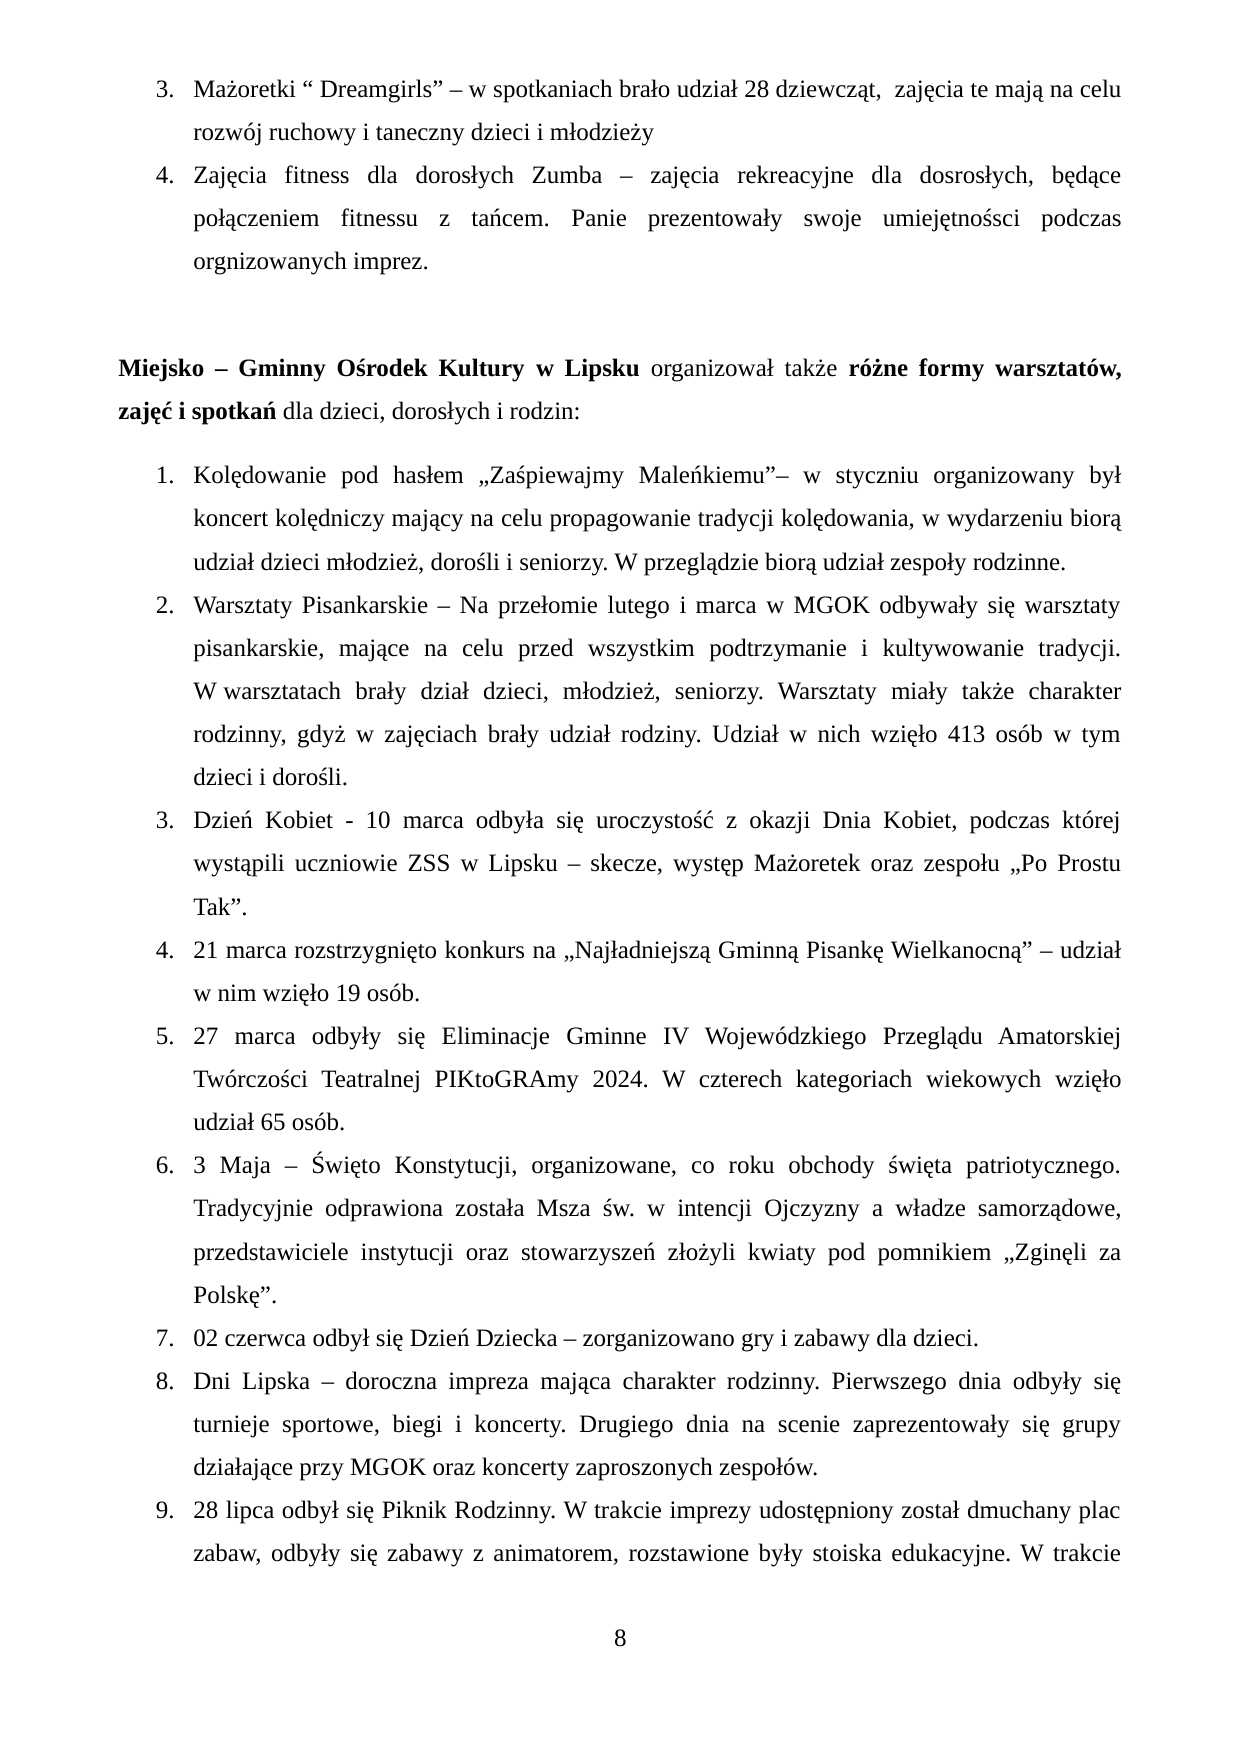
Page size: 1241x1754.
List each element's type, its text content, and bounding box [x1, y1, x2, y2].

text Miejsko – Gminny Ośrodek Kultury w Lipsku organizował także różne formy warsztatów, zajęć i spotkań dla dzieci, dorosłych i rodzin: [118, 353, 1122, 425]
list Kolędowanie pod hasłem „Zaśpiewajmy Maleńkiemu”– w styczniu organizowany był koncert kolędniczy mający na celu propagowanie tradycji kolędowania, w wydarzeniu biorą udział dzieci młodzież, dorośli i seniorzy. W przeglądzie biorą udział zespoły rodzinne. [156, 460, 1122, 575]
list 02 czerwca odbył się Dzień Dziecka – zorganizowano gry i zabawy dla dzieci. [156, 1323, 1122, 1352]
list 3 Maja – Święto Konstytucji, organizowane, co roku obchody święta patriotycznego. Tradycyjnie odprawiona została Msza św. w intencji Ojczyzny a władze samorządowe, przedstawiciele instytucji oraz stowarzyszeń złożyli kwiaty pod pomnikiem „Zginęli za Polskę”. [156, 1150, 1122, 1308]
list 27 marca odbyły się Eliminacje Gminne IV Wojewódzkiego Przeglądu Amatorskiej Twórczości Teatralnej PIKtoGRAmy 2024. W czterech kategoriach wiekowych wzięło udział 65 osób. [156, 1021, 1122, 1136]
list Zajęcia fitness dla dorosłych Zumba – zajęcia rekreacyjne dla dosrosłych, będące połączeniem fitnessu z tańcem. Panie prezentowały swoje umiejętnośsci podczas orgnizowanych imprez. [156, 160, 1122, 275]
list 21 marca rozstrzygnięto konkurs na „Najładniejszą Gminną Pisankę Wielkanocną” – udział w nim wzięło 19 osób. [156, 935, 1122, 1007]
list Dzień Kobiet - 10 marca odbyła się uroczystość z okazji Dnia Kobiet, podczas której wystąpili uczniowie ZSS w Lipsku – skecze, występ Mażoretek oraz zespołu „Po Prostu Tak”. [156, 805, 1122, 920]
list Mażoretki “ Dreamgirls” – w spotkaniach brało udział 28 dziewcząt, zajęcia te mają na celu rozwój ruchowy i taneczny dzieci i młodzieży [156, 74, 1122, 146]
list Warsztaty Pisankarskie – Na przełomie lutego i marca w MGOK odbywały się warsztaty pisankarskie, mające na celu przed wszystkim podtrzymanie i kultywowanie tradycji. W warsztatach brały dział dzieci, młodzież, seniorzy. Warsztaty miały także charakter rodzinny, gdyż w zajęciach brały udział rodziny. Udział w nich wzięło 413 osób w tym dzieci i dorośli. [156, 590, 1122, 791]
list Dni Lipska – doroczna impreza mająca charakter rodzinny. Pierwszego dnia odbyły się turnieje sportowe, biegi i koncerty. Drugiego dnia na scenie zaprezentowały się grupy działające przy MGOK oraz koncerty zaproszonych zespołów. [156, 1366, 1122, 1481]
list 28 lipca odbył się Piknik Rodzinny. W trakcie imprezy udostępniony został dmuchany plac zabaw, odbyły się zabawy z animatorem, rozstawione były stoiska edukacyjne. W trakcie [156, 1495, 1122, 1567]
